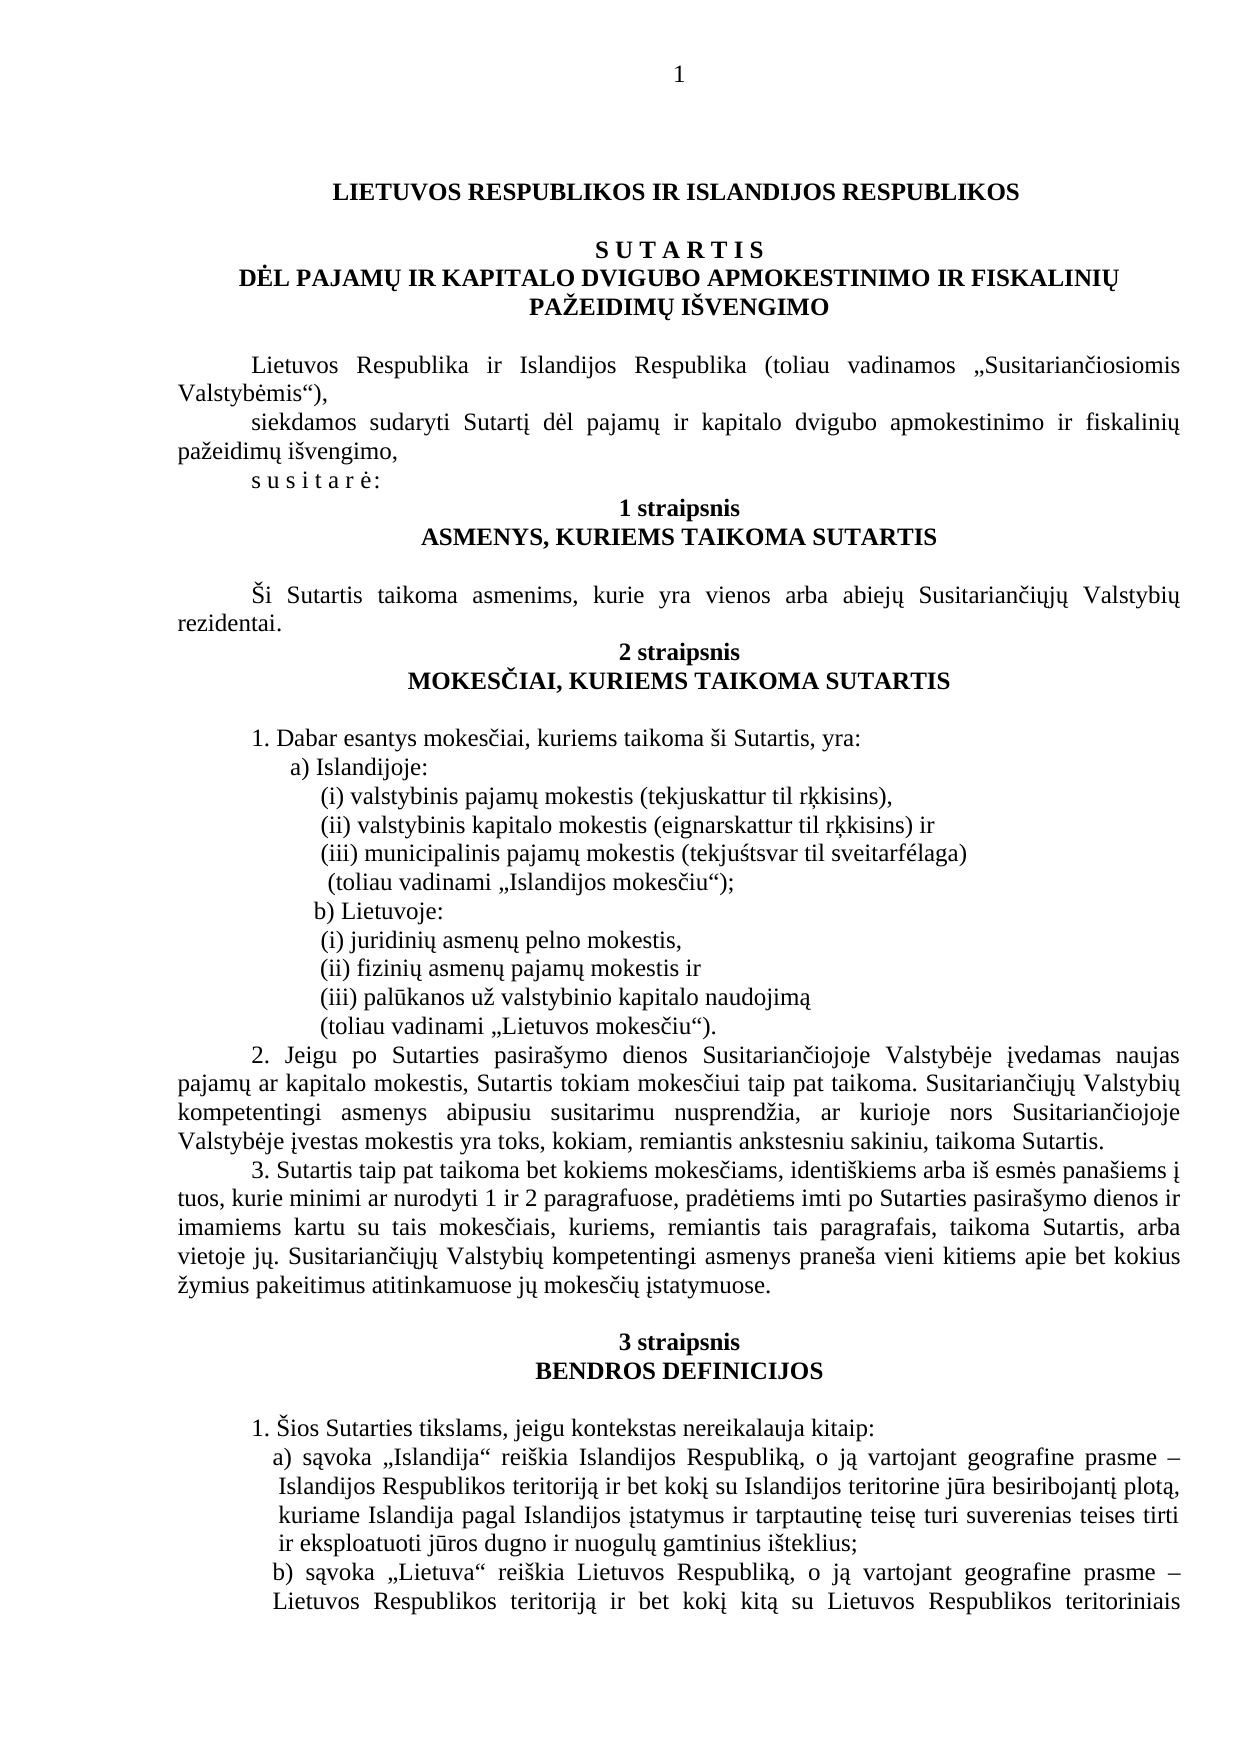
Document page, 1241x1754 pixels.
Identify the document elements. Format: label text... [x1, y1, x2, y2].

text (ii) fizinių asmenų pajamų mokestis ir [314, 953, 1181, 982]
text (i) juridinių asmenų pelno mokestis, [320, 925, 1181, 953]
text (ii) valstybinis kapitalo mokestis (eignarskattur til rķkisins) ir [320, 810, 1181, 838]
text 2 straipsnis [177, 637, 1181, 666]
text LIETUVOS RESPUBLIKOS IR ISLANDIJOS RESPUBLIKOS [177, 177, 1181, 206]
text 2. Jeigu po Sutarties pasirašymo dienos Susitariančiojoje Valstybėje įvedamas naujas pajamų ar kapitalo mokestis, Sutartis tokiam mokesčiui taip pat taikoma. Susitariančiųjų Valstybių kompetentingi asmenys abipusiu susitarimu nusprendžia, ar kurioje nors Susitariančiojoje Valstybėje įvestas mokestis yra toks, kokiam, remiantis ankstesniu sakiniu, taikoma Sutartis. [177, 1040, 1181, 1155]
text a) Islandijoje: [290, 752, 1181, 781]
text a) sąvoka „Islandija“ reiškia Islandijos Respubliką, o ją vartojant geografine prasme – Islandijos Respublikos teritoriją ir bet kokį su Islandijos teritorine jūra besiribojantį plotą, kuriame Islandija pagal Islandijos įstatymus ir tarptautinę teisę turi suverenias teises tirti ir eksploatuoti jūros dugno ir nuogulų gamtinius išteklius; [272, 1442, 1181, 1557]
text 1 straipsnis [177, 493, 1181, 522]
text 1. Dabar esantys mokesčiai, kuriems taikoma ši Sutartis, yra: [177, 723, 1181, 752]
text ASMENYS, KURIEMS TAIKOMA SUTARTIS [177, 522, 1181, 551]
text 3 straipsnis [177, 1327, 1181, 1356]
text b) sąvoka „Lietuva“ reiškia Lietuvos Respubliką, o ją vartojant geografine prasme – Lietuvos Respublikos teritoriją ir bet kokį kitą su Lietuvos Respublikos teritoriniais [272, 1557, 1181, 1615]
text Ši Sutartis taikoma asmenims, kurie yra vienos arba abiejų Susitariančiųjų Valstybių rezidentai. [177, 580, 1181, 637]
text (iii) palūkanos už valstybinio kapitalo naudojimą [314, 982, 1181, 1011]
text DĖL PAJAMŲ IR KAPITALO DVIGUBO APMOKESTINIMO IR FISKALINIŲ PAŽEIDIMŲ IŠVENGIMO [177, 263, 1181, 321]
text Lietuvos Respublika ir Islandijos Respublika (toliau vadinamos „Susitariančiosiomis Valstybėmis“), [177, 350, 1181, 407]
text 3. Sutartis taip pat taikoma bet kokiems mokesčiams, identiškiems arba iš esmės panašiems į tuos, kurie minimi ar nurodyti 1 ir 2 paragrafuose, pradėtiems imti po Sutarties pasirašymo dienos ir imamiems kartu su tais mokesčiais, kuriems, remiantis tais paragrafais, taikoma Sutartis, arba vietoje jų. Susitariančiųjų Valstybių kompetentingi asmenys praneša vieni kitiems apie bet kokius žymius pakeitimus atitinkamuose jų mokesčių įstatymuose. [177, 1155, 1181, 1298]
text susitarė: [177, 465, 1181, 493]
text 1. Šios Sutarties tikslams, jeigu kontekstas nereikalauja kitaip: [177, 1413, 1181, 1442]
text SUTARTIS [177, 235, 1181, 263]
text (i) valstybinis pajamų mokestis (tekjuskattur til rķkisins), [320, 781, 1181, 810]
text (iii) municipalinis pajamų mokestis (tekjuśtsvar til sveitarfélaga) [320, 838, 1181, 867]
text MOKESČIAI, KURIEMS TAIKOMA SUTARTIS [177, 666, 1181, 695]
text BENDROS DEFINICIJOS [177, 1356, 1181, 1385]
text b) Lietuvoje: [314, 896, 1181, 925]
text (toliau vadinami „Lietuvos mokesčiu“). [314, 1011, 1181, 1040]
text siekdamos sudaryti Sutartį dėl pajamų ir kapitalo dvigubo apmokestinimo ir fiskalinių pažeidimų išvengimo, [177, 407, 1181, 465]
text (toliau vadinami „Islandijos mokesčiu“); [327, 867, 1181, 896]
